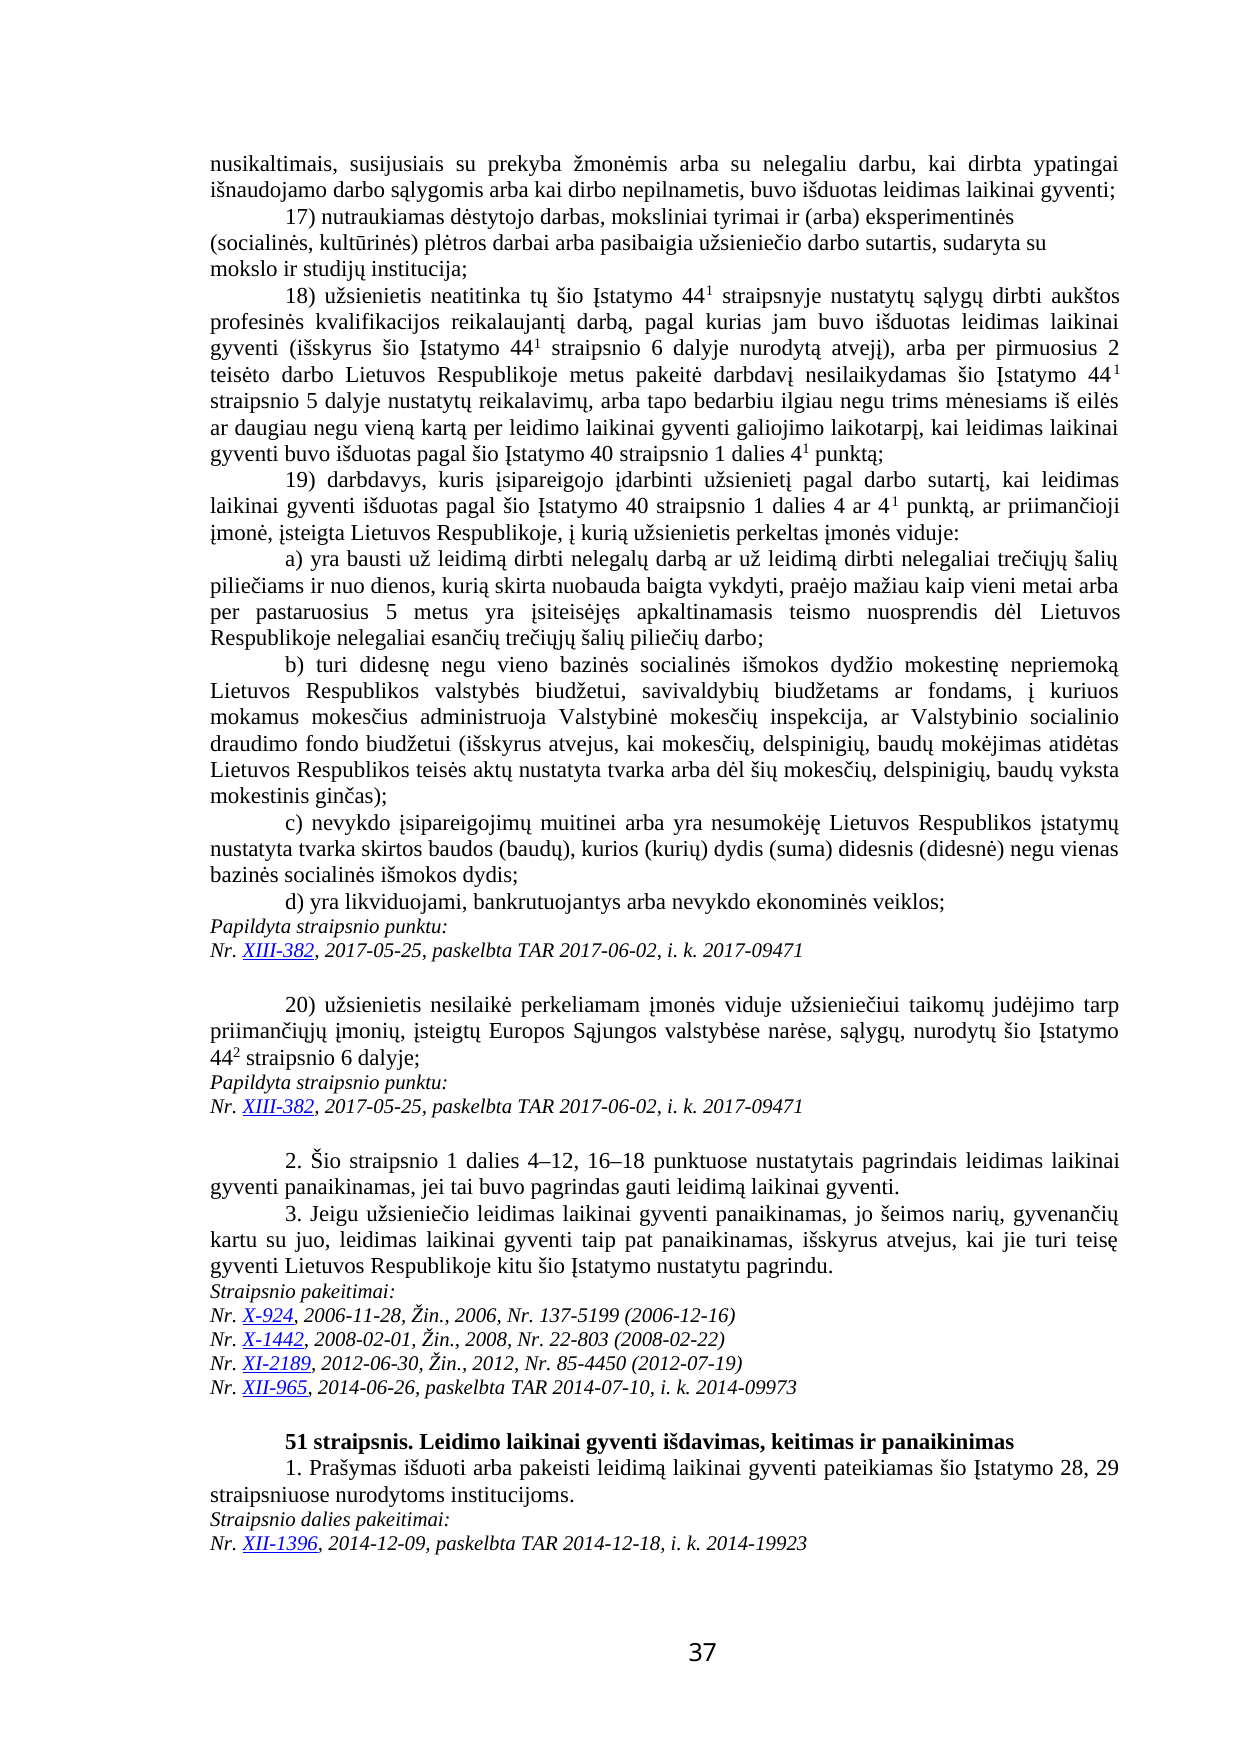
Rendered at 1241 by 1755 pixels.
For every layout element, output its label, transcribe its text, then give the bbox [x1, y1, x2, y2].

text 17) nutraukiamas dėstytojo darbas, moksliniai tyrimai ir (arba) eksperimentinės (socialinės, kultūrinės) plėtros darbai arba pasibaigia užsieniečio darbo sutartis, sudaryta su mokslo ir studijų institucija; [210, 203, 1120, 282]
text Nr. XI-2189, 2012-06-30, Žin., 2012, Nr. 85-4450 (2012-07-19) [210, 1351, 1120, 1375]
text 18) užsienietis neatitinka tų šio Įstatymo 441 straipsnyje nustatytų sąlygų dirbti aukštos profesinės kvalifikacijos reikalaujantį darbą, pagal kurias jam buvo išduotas leidimas laikinai gyventi (išskyrus šio Įstatymo 441 straipsnio 6 dalyje nurodytą atvejį), arba per pirmuosius 2 teisėto darbo Lietuvos Respublikoje metus pakeitė darbdavį nesilaikydamas šio Įstatymo 441 straipsnio 5 dalyje nustatytų reikalavimų, arba tapo bedarbiu ilgiau negu trims mėnesiams iš eilės ar daugiau negu vieną kartą per leidimo laikinai gyventi galiojimo laikotarpį, kai leidimas laikinai gyventi buvo išduotas pagal šio Įstatymo 40 straipsnio 1 dalies 41 punktą; [210, 282, 1120, 466]
text 20) užsienietis nesilaikė perkeliamam įmonės viduje užsieniečiui taikomų judėjimo tarp priimančiųjų įmonių, įsteigtų Europos Sąjungos valstybėse narėse, sąlygų, nurodytų šio Įstatymo 442 straipsnio 6 dalyje; [210, 991, 1120, 1070]
text 19) darbdavys, kuris įsipareigojo įdarbinti užsienietį pagal darbo sutartį, kai leidimas laikinai gyventi išduotas pagal šio Įstatymo 40 straipsnio 1 dalies 4 ar 41 punktą, ar priimančioji įmonė, įsteigta Lietuvos Respublikoje, į kurią užsienietis perkeltas įmonės viduje: [210, 466, 1120, 545]
text Straipsnio dalies pakeitimai: [210, 1507, 1120, 1531]
text Nr. XII-1396, 2014-12-09, paskelbta TAR 2014-12-18, i. k. 2014-19923 [210, 1531, 1120, 1555]
text Nr. XIII-382, 2017-05-25, paskelbta TAR 2017-06-02, i. k. 2017-09471 [210, 1094, 1120, 1118]
text Papildyta straipsnio punktu: [210, 914, 1120, 938]
text nusikaltimais, susijusiais su prekyba žmonėmis arba su nelegaliu darbu, kai dirbta ypatingai išnaudojamo darbo sąlygomis arba kai dirbo nepilnametis, buvo išduotas leidimas laikinai gyventi; [210, 150, 1120, 203]
text d) yra likviduojami, bankrutuojantys arba nevykdo ekonominės veiklos; [210, 888, 1120, 914]
text Straipsnio pakeitimai: [210, 1279, 1120, 1303]
text 1. Prašymas išduoti arba pakeisti leidimą laikinai gyventi pateikiamas šio Įstatymo 28, 29 straipsniuose nurodytoms institucijoms. [210, 1454, 1120, 1507]
text Nr. XII-965, 2014-06-26, paskelbta TAR 2014-07-10, i. k. 2014-09973 [210, 1375, 1120, 1399]
text Nr. X-1442, 2008-02-01, Žin., 2008, Nr. 22-803 (2008-02-22) [210, 1327, 1120, 1351]
text 3. Jeigu užsieniečio leidimas laikinai gyventi panaikinamas, jo šeimos narių, gyvenančių kartu su juo, leidimas laikinai gyventi taip pat panaikinamas, išskyrus atvejus, kai jie turi teisę gyventi Lietuvos Respublikoje kitu šio Įstatymo nustatytu pagrindu. [210, 1200, 1120, 1279]
text Nr. X-924, 2006-11-28, Žin., 2006, Nr. 137-5199 (2006-12-16) [210, 1303, 1120, 1327]
text a) yra bausti už leidimą dirbti nelegalų darbą ar už leidimą dirbti nelegaliai trečiųjų šalių piliečiams ir nuo dienos, kurią skirta nuobauda baigta vykdyti, praėjo mažiau kaip vieni metai arba per pastaruosius 5 metus yra įsiteisėjęs apkaltinamasis teismo nuosprendis dėl Lietuvos Respublikoje nelegaliai esančių trečiųjų šalių piliečių darbo; [210, 545, 1120, 651]
text 51 straipsnis. Leidimo laikinai gyventi išdavimas, keitimas ir panaikinimas [210, 1428, 1120, 1454]
text Papildyta straipsnio punktu: [210, 1070, 1120, 1094]
text Nr. XIII-382, 2017-05-25, paskelbta TAR 2017-06-02, i. k. 2017-09471 [210, 938, 1120, 962]
text c) nevykdo įsipareigojimų muitinei arba yra nesumokėję Lietuvos Respublikos įstatymų nustatyta tvarka skirtos baudos (baudų), kurios (kurių) dydis (suma) didesnis (didesnė) negu vienas bazinės socialinės išmokos dydis; [210, 809, 1120, 888]
text b) turi didesnę negu vieno bazinės socialinės išmokos dydžio mokestinę nepriemoką Lietuvos Respublikos valstybės biudžetui, savivaldybių biudžetams ar fondams, į kuriuos mokamus mokesčius administruoja Valstybinė mokesčių inspekcija, ar Valstybinio socialinio draudimo fondo biudžetui (išskyrus atvejus, kai mokesčių, delspinigių, baudų mokėjimas atidėtas Lietuvos Respublikos teisės aktų nustatyta tvarka arba dėl šių mokesčių, delspinigių, baudų vyksta mokestinis ginčas); [210, 651, 1120, 809]
text 2. Šio straipsnio 1 dalies 4–12, 16–18 punktuose nustatytais pagrindais leidimas laikinai gyventi panaikinamas, jei tai buvo pagrindas gauti leidimą laikinai gyventi. [210, 1147, 1120, 1200]
